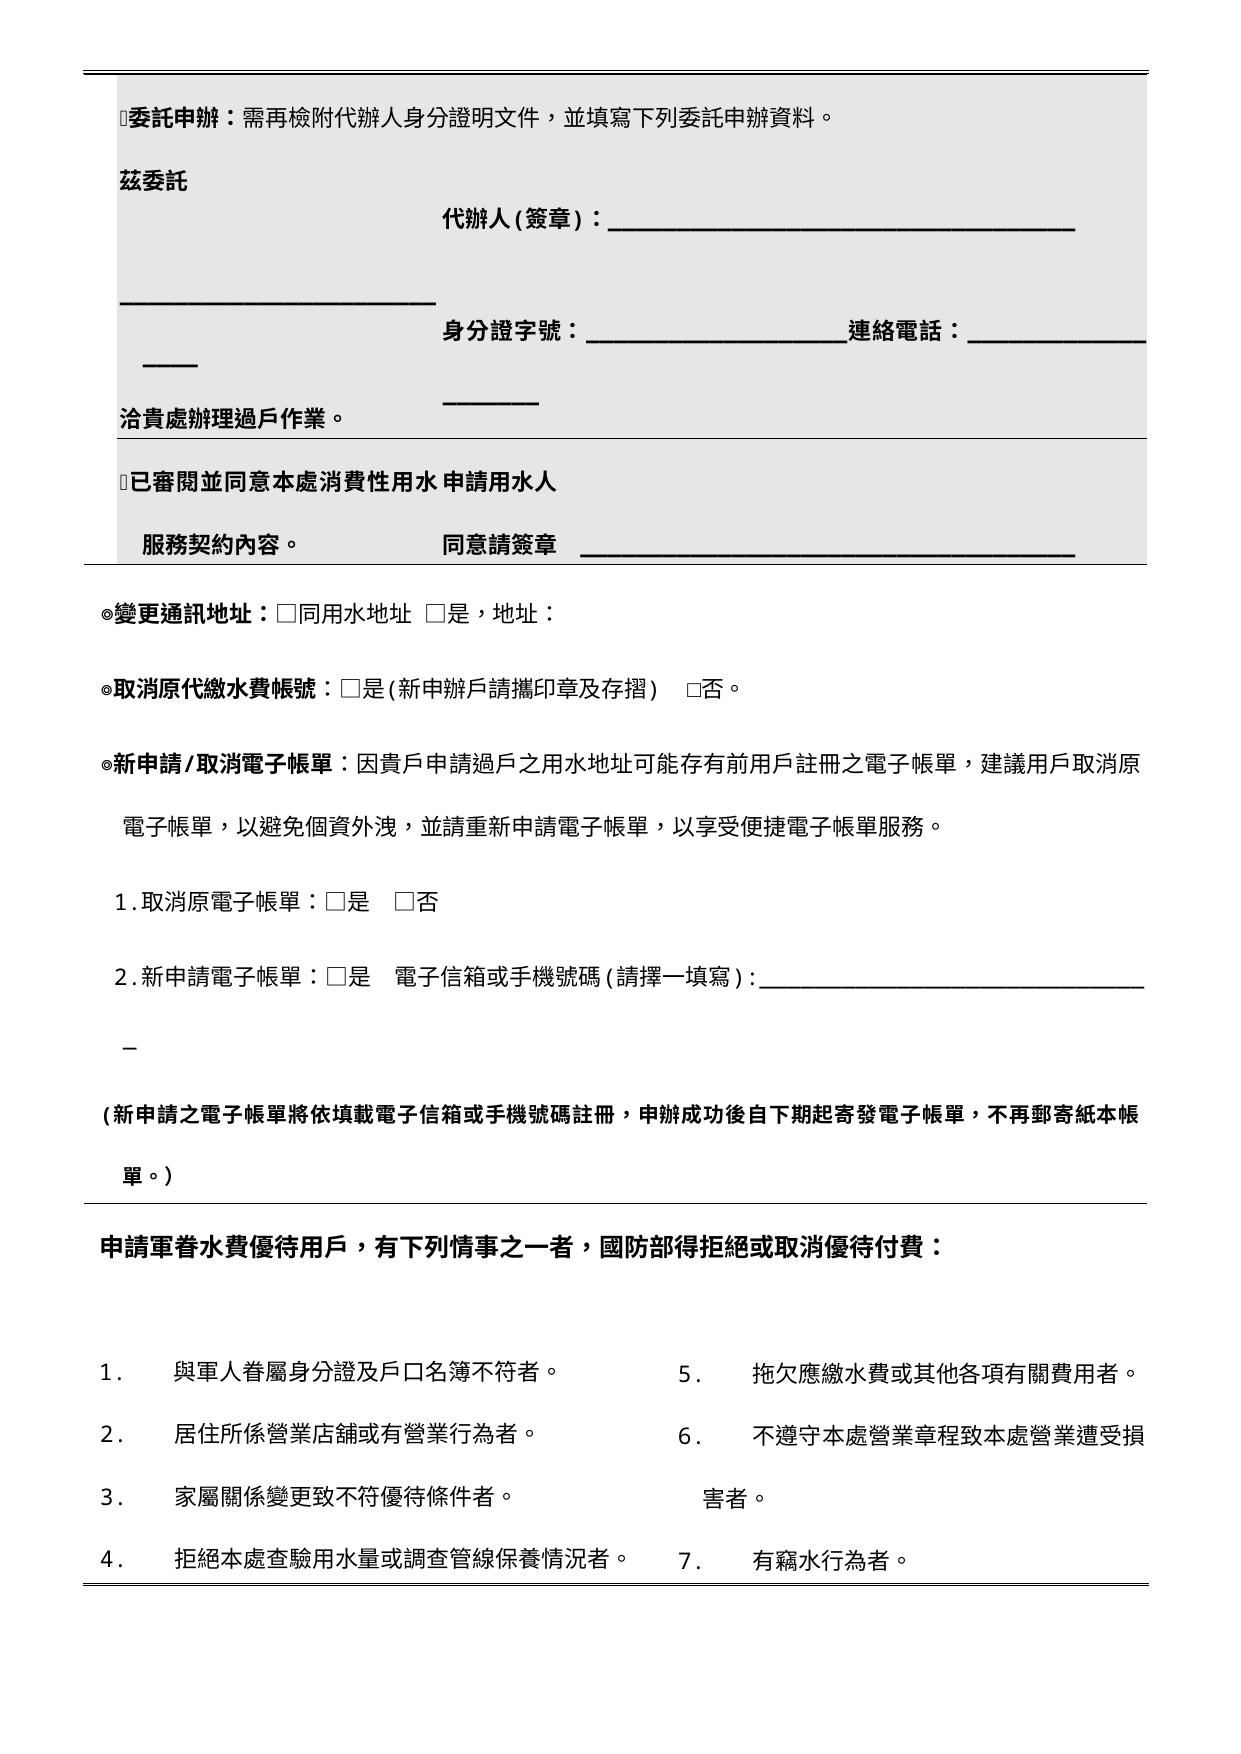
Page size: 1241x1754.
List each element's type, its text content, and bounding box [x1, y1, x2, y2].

table_cell ◎變更通訊地址：□同用水地址 □是，地址： ◎取消原代繳水費帳號：□是(新申辦戶請攜印章及存摺) □否。 ◎新申請/取消電子帳單：因貴戶申請過戶之用水地址可能存有前用戶註冊之電子帳單，建議用戶取消原電子帳單，以避免個資外洩，並請重新申請電子帳單，以享受便捷電子帳單服務。 1.取消原電子帳單：□是 □否 2.新申請電子帳單：□是 電子信箱或手機號碼(請擇一填寫):_____________________________ (新申請之電子帳單將依填載電子信箱或手機號碼註冊，申辦成功後自下期起寄發電子帳單，不再郵寄紙本帳單。） [84, 565, 1147, 1203]
table_cell [56, 70, 83, 1329]
table_cell 申請用水人 同意請簽章 ____________________________________ [442, 439, 1147, 564]
table_cell 申請軍眷水費優待用戶，有下列情事之一者，國防部得拒絕或取消優待付費： [84, 1204, 1147, 1266]
table_cell 已審閱並同意本處消費性用水服務契約內容。 [117, 439, 442, 564]
table_header [84, 75, 117, 564]
table_cell [1149, 1329, 1205, 1582]
table_cell 委託申辦：需再檢附代辦人身分證明文件，並填寫下列委託申辦資料。 [117, 75, 1147, 137]
table_cell [56, 1329, 83, 1582]
table_cell [1149, 70, 1205, 1329]
table_cell [83, 74, 1149, 1329]
table_cell 代辦人(簽章)：__________________________________ 身分證字號：___________________連絡電話：____________________ [442, 137, 1147, 438]
table_cell 與軍人眷屬身分證及戶口名簿不符者。 居住所係營業店舖或有營業行為者。 家屬關係變更致不符優待條件者。 拒絕本處查驗用水量或調查管線保養情況者。 [91, 1329, 669, 1582]
table_cell 拖欠應繳水費或其他各項有關費用者。 不遵守本處營業章程致本處營業遭受損害者。 有竊水行為者。 [669, 1329, 1149, 1582]
table_cell 茲委託 ___________________________ 洽貴處辦理過戶作業。 [117, 137, 442, 438]
table_cell [83, 1329, 91, 1582]
